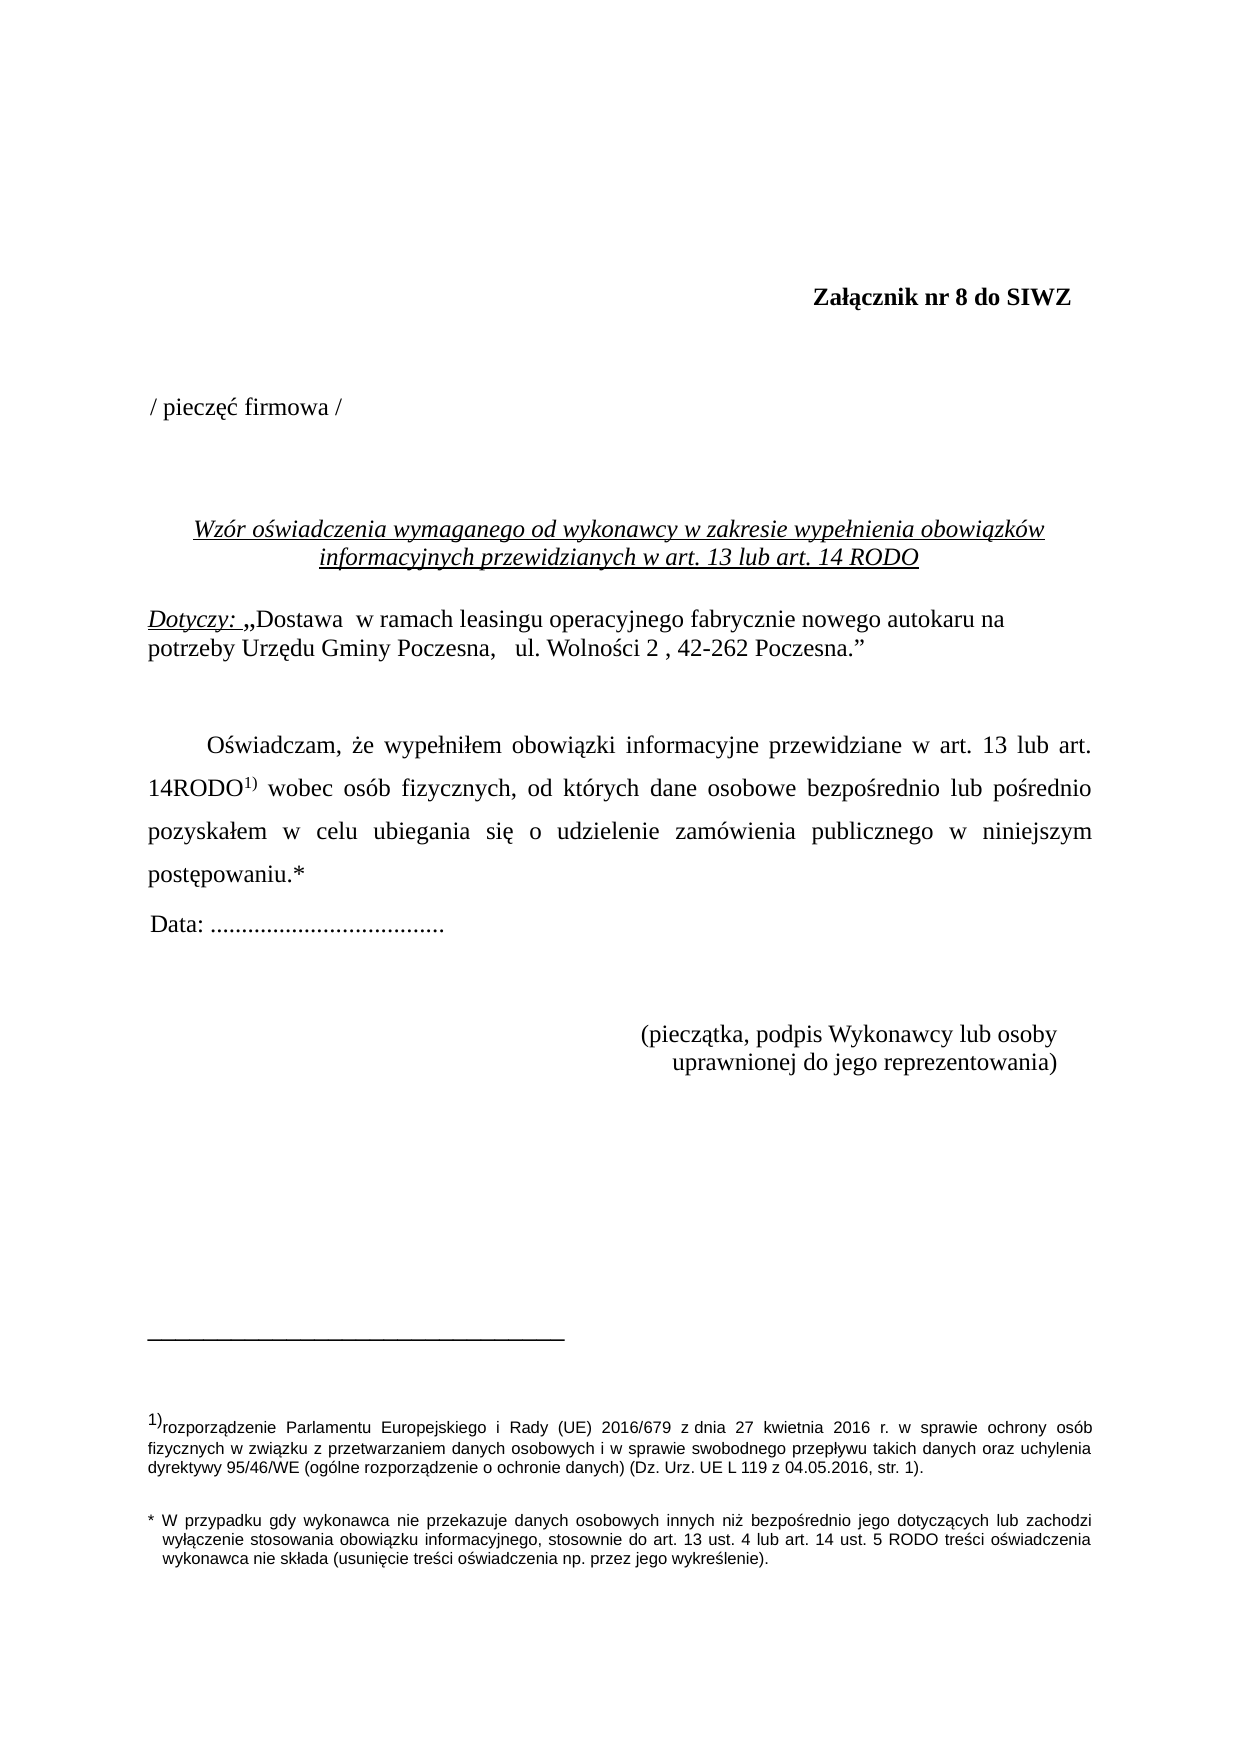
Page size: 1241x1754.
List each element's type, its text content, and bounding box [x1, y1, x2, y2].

text ______________________________ [148, 1313, 1093, 1342]
text / pieczęć firmowa / [150, 398, 1093, 420]
text 1)rozporządzenie Parlamentu Europejskiego i Rady (UE) 2016/679 z dnia 27 kwietnia 2016 r. w sprawie ochrony osób fizycznych w związku z przetwarzaniem danych osobowych i w sprawie swobodnego przepływu takich danych oraz uchylenia dyrektywy 95/46/WE (ogólne rozporządzenie o ochronie danych) (Dz. Urz. UE L 119 z 04.05.2016, str. 1). [148, 1410, 1093, 1477]
text Wzór oświadczenia wymaganego od wykonawcy w zakresie wypełnienia obowiązków informacyjnych przewidzianych w art. 13 lub art. 14 RODO [148, 514, 1093, 571]
text (pieczątka, podpis Wykonawcy lub osoby uprawnionej do jego reprezentowania) [637, 1020, 1057, 1076]
text Data: [150, 915, 1093, 937]
text Dotyczy: „Dostawa w ramach leasingu operacyjnego fabrycznie nowego autokaru na potrzeby Urzędu Gminy Poczesna, ul. Wolności 2 , 42-262 Poczesna.” [148, 600, 1093, 662]
text * W przypadku gdy wykonawca nie przekazuje danych osobowych innych niż bezpośrednio jego dotyczących lub zachodzi wyłączenie stosowania obowiązku informacyjnego, stosownie do art. 13 ust. 4 lub art. 14 ust. 5 RODO treści oświadczenia wykonawca nie składa (usunięcie treści oświadczenia np. przez jego wykreślenie). [148, 1511, 1093, 1568]
text Załącznik nr 8 do SIWZ [148, 288, 1072, 309]
text Oświadczam, że wypełniłem obowiązki informacyjne przewidziane w art. 13 lub art. 14RODO1) wobec osób fizycznych, od których dane osobowe bezpośrednio lub pośrednio pozyskałem w celu ubiegania się o udzielenie zamówienia publicznego w niniejszym postępowaniu.* [148, 730, 1093, 888]
